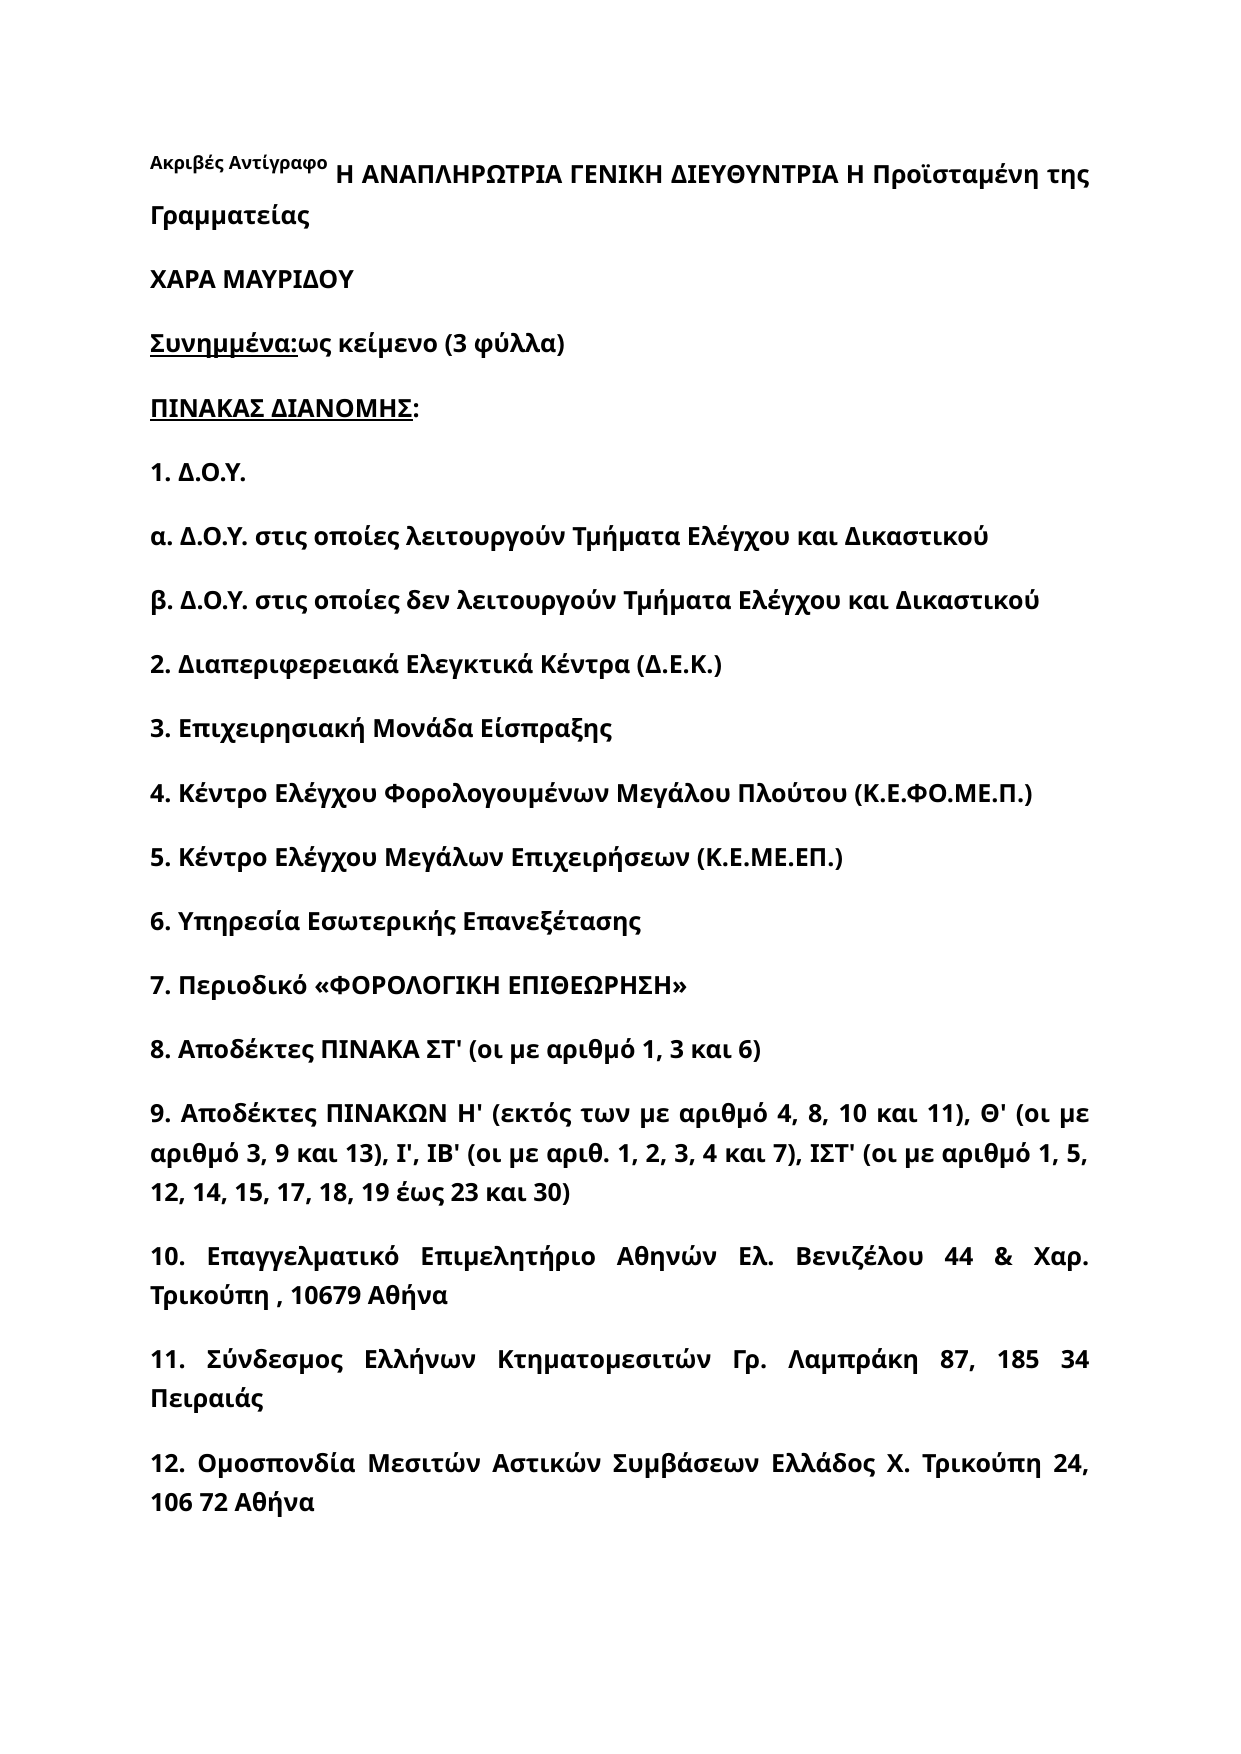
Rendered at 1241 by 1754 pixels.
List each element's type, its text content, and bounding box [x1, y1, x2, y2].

text 11. Σύνδεσμος Ελλήνων Κτηματομεσιτών Γρ. Λαμπράκη 87, 185 34 Πειραιάς [150, 1342, 1090, 1415]
text 3. Επιχειρησιακή Μονάδα Είσπραξης [150, 711, 1090, 745]
text α. Δ.Ο.Υ. στις οποίες λειτουργούν Τμήματα Ελέγχου και Δικαστικού [150, 518, 1090, 553]
text 2. Διαπεριφερειακά Ελεγκτικά Κέντρα (Δ.Ε.Κ.) [150, 647, 1090, 681]
text 8. Αποδέκτες ΠΙΝΑΚΑ ΣΤ' (οι με αριθμό 1, 3 και 6) [150, 1032, 1090, 1066]
text 12. Ομοσπονδία Μεσιτών Αστικών Συμβάσεων Ελλάδος Χ. Τρικούπη 24, 106 72 Αθήνα [150, 1445, 1090, 1518]
text 1. Δ.Ο.Υ. [150, 454, 1090, 488]
text 5. Κέντρο Ελέγχου Μεγάλων Επιχειρήσεων (Κ.Ε.ΜΕ.ΕΠ.) [150, 839, 1090, 873]
text 7. Περιοδικό «ΦΟΡΟΛΟΓΙΚΗ ΕΠΙΘΕΩΡΗΣΗ» [150, 968, 1090, 1002]
text Συνημμένα:ως κείμενο (3 φύλλα) [150, 326, 1090, 360]
text 4. Κέντρο Ελέγχου Φορολογουμένων Μεγάλου Πλούτου (Κ.Ε.ΦΟ.ΜΕ.Π.) [150, 775, 1090, 809]
text ΠΙΝΑΚΑΣ ΔΙΑΝΟΜΗΣ: [150, 390, 1090, 424]
text β. Δ.Ο.Υ. στις οποίες δεν λειτουργούν Τμήματα Ελέγχου και Δικαστικού [150, 583, 1090, 617]
text 9. Αποδέκτες ΠΙΝΑΚΩΝ Η' (εκτός των με αριθμό 4, 8, 10 και 11), Θ' (οι με αριθμό 3, 9 και 13), Ι', ΙΒ' (οι με αριθ. 1, 2, 3, 4 και 7), ΙΣΤ' (οι με αριθμό 1, 5, 12, 14, 15, 17, 18, 19 έως 23 και 30) [150, 1096, 1090, 1208]
text 6. Υπηρεσία Εσωτερικής Επανεξέτασης [150, 903, 1090, 938]
text Ακριβές Αντίγραφο Η ΑΝΑΠΛΗΡΩΤΡΙΑ ΓΕΝΙΚΗ ΔΙΕΥΘΥΝΤΡΙΑ Η Προϊσταμένη της Γραμματείας [150, 150, 1090, 232]
text 10. Επαγγελματικό Επιμελητήριο Αθηνών Ελ. Βενιζέλου 44 & Χαρ. Τρικούπη , 10679 Αθήνα [150, 1238, 1090, 1312]
text ΧΑΡΑ ΜΑΥΡΙΔΟΥ [150, 262, 1090, 296]
